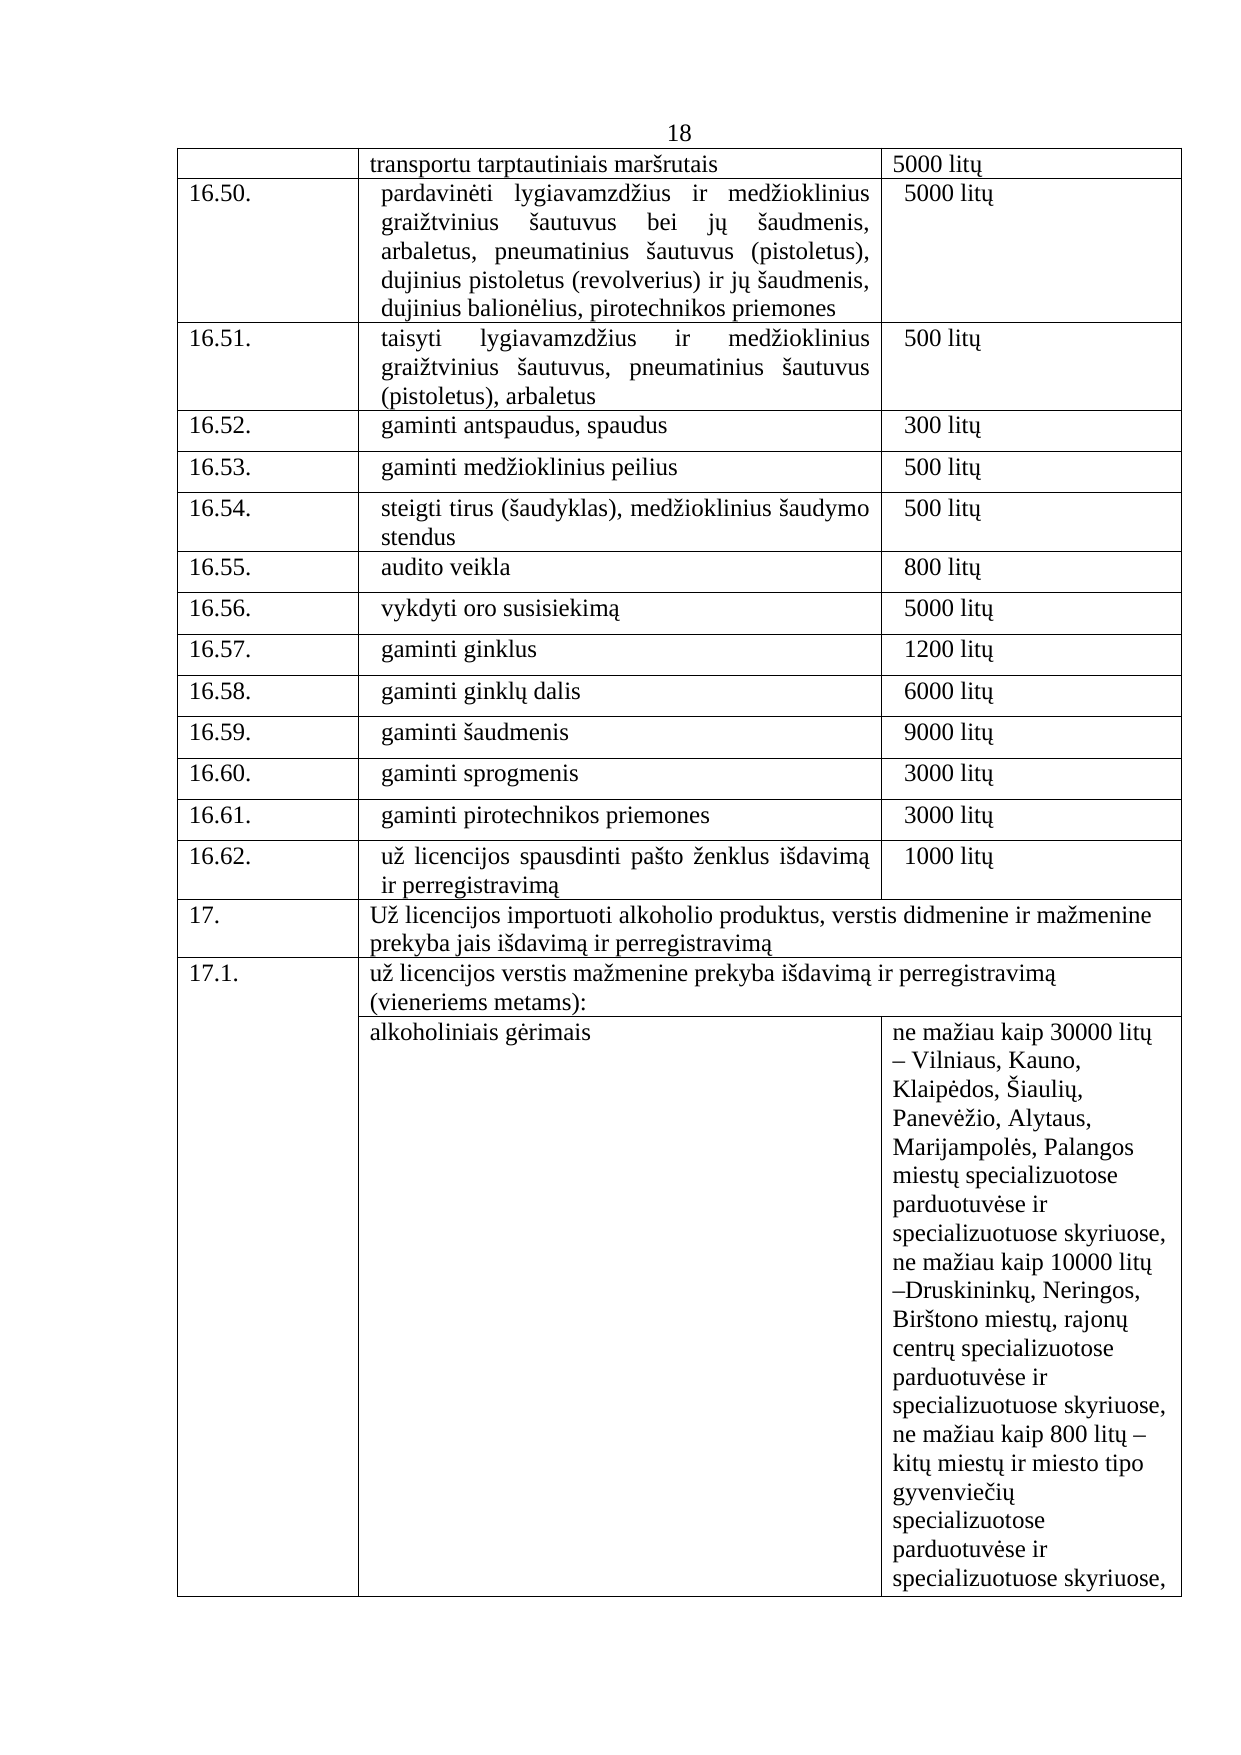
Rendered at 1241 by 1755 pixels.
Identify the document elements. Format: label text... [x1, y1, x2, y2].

table_cell 16.61. [178, 800, 358, 840]
table_cell 17.1. [178, 958, 358, 1596]
table_cell 16.55. [178, 552, 358, 592]
table_cell 800 litų [882, 552, 1181, 592]
table_cell 17. [178, 900, 358, 957]
table_cell 1200 litų [882, 635, 1181, 675]
table_cell 1000 litų [882, 841, 1181, 899]
table_cell 16.51. [178, 323, 358, 409]
table_cell 6000 litų [882, 676, 1181, 716]
table_cell steigti tirus (šaudyklas), medžioklinius šaudymo stendus [359, 493, 881, 551]
table_cell pardavinėti lygiavamzdžius ir medžioklinius graižtvinius šautuvus bei jų šaudmenis, arbaletus, pneumatinius šautuvus (pistoletus), dujinius pistoletus (revolverius) ir jų šaudmenis, dujinius balionėlius, pirotechnikos priemones [359, 179, 881, 322]
table_cell 16.58. [178, 676, 358, 716]
table_cell vykdyti oro susisiekimą [359, 593, 881, 633]
table_cell 5000 litų [882, 179, 1181, 322]
table_cell 16.56. [178, 593, 358, 633]
table_cell 16.62. [178, 841, 358, 899]
table_cell gaminti ginklus [359, 635, 881, 675]
table_cell 300 litų [882, 411, 1181, 451]
table_cell audito veikla [359, 552, 881, 592]
table_cell 16.60. [178, 759, 358, 799]
table_cell alkoholiniais gėrimais [359, 1017, 881, 1596]
table_cell taisyti lygiavamzdžius ir medžioklinius graižtvinius šautuvus, pneumatinius šautuvus (pistoletus), arbaletus [359, 323, 881, 409]
table_cell 16.52. [178, 411, 358, 451]
table_cell 16.57. [178, 635, 358, 675]
table_cell [178, 149, 358, 177]
table_cell ne mažiau kaip 30000 litų – Vilniaus, Kauno, Klaipėdos, Šiaulių, Panevėžio, Alytaus, Marijampolės, Palangos miestų specializuotose parduotuvėse ir specializuotuose skyriuose, ne mažiau kaip 10000 litų –Druskininkų, Neringos, Birštono miestų, rajonų centrų specializuotose parduotuvėse ir specializuotuose skyriuose, ne mažiau kaip 800 litų – kitų miestų ir miesto tipo gyvenviečių specializuotose parduotuvėse ir specializuotuose skyriuose, [882, 1017, 1181, 1596]
table_cell 3000 litų [882, 800, 1181, 840]
table_cell gaminti šaudmenis [359, 717, 881, 757]
table_cell transportu tarptautiniais maršrutais [359, 149, 881, 177]
table_cell gaminti antspaudus, spaudus [359, 411, 881, 451]
table_cell 500 litų [882, 323, 1181, 409]
table_cell už licencijos spausdinti pašto ženklus išdavimą ir perregistravimą [359, 841, 881, 899]
table_cell 500 litų [882, 493, 1181, 551]
table_cell 9000 litų [882, 717, 1181, 757]
table_cell gaminti sprogmenis [359, 759, 881, 799]
table_cell gaminti ginklų dalis [359, 676, 881, 716]
table_cell 16.53. [178, 452, 358, 492]
table_cell 16.50. [178, 179, 358, 322]
table_cell 16.59. [178, 717, 358, 757]
table_cell 5000 litų [882, 593, 1181, 633]
table_cell gaminti medžioklinius peilius [359, 452, 881, 492]
table_cell gaminti pirotechnikos priemones [359, 800, 881, 840]
table_cell už licencijos verstis mažmenine prekyba išdavimą ir perregistravimą (vieneriems metams): [359, 958, 1181, 1016]
table_cell 500 litų [882, 452, 1181, 492]
table_cell 3000 litų [882, 759, 1181, 799]
table_cell 5000 litų [882, 149, 1181, 177]
table_cell 16.54. [178, 493, 358, 551]
table_cell Už licencijos importuoti alkoholio produktus, verstis didmenine ir mažmenine prekyba jais išdavimą ir perregistravimą [359, 900, 1181, 957]
